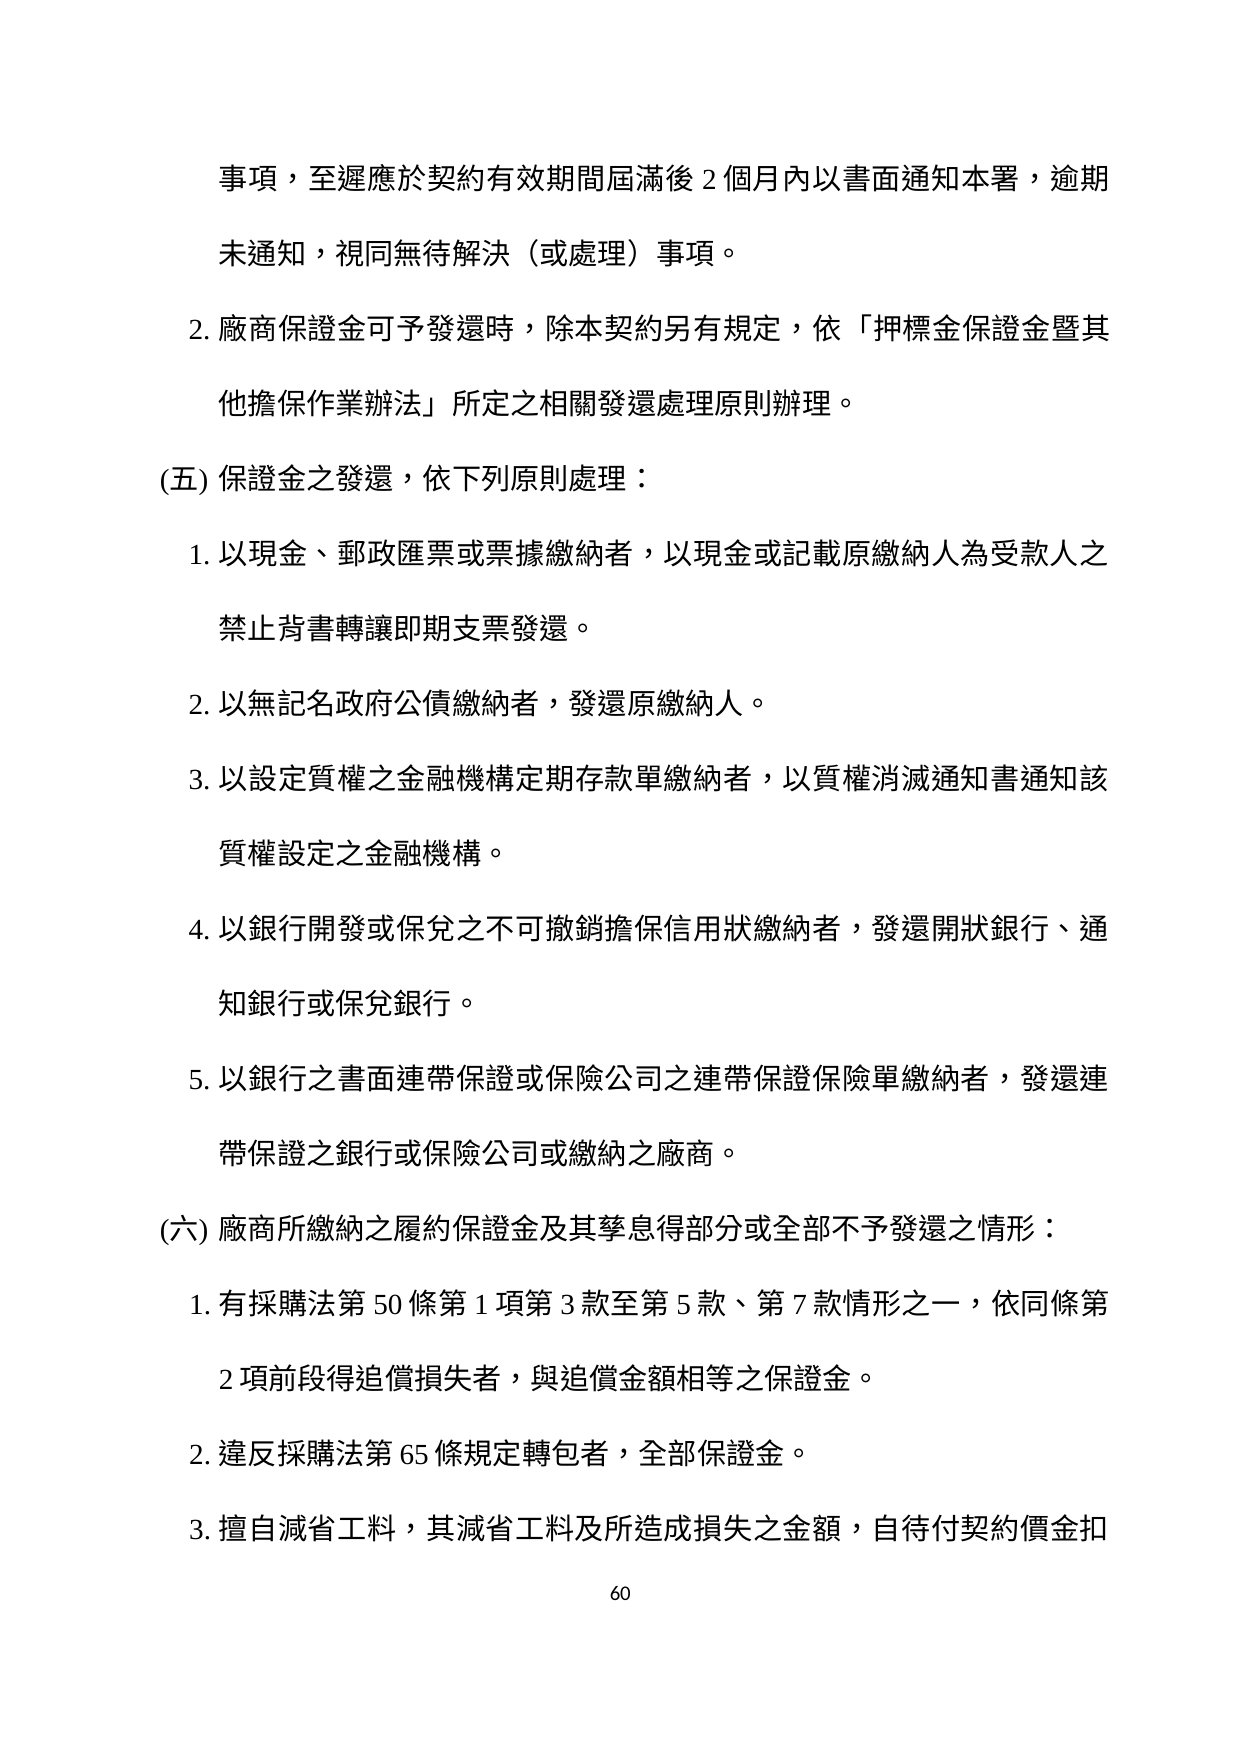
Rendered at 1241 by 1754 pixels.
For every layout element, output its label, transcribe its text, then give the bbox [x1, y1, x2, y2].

list 違反採購法第65條規定轉包者，全部保證金。 [189, 1414, 1110, 1489]
list 以銀行之書面連帶保證或保險公司之連帶保證保險單繳納者，發還連帶保證之銀行或保險公司或繳納之廠商。 [188, 1039, 1110, 1189]
list 廠商保證金可予發還時，除本契約另有規定，依「押標金保證金暨其他擔保作業辦法」所定之相關發還處理原則辦理。 [188, 289, 1110, 439]
list 以銀行開發或保兌之不可撤銷擔保信用狀繳納者，發還開狀銀行、通知銀行或保兌銀行。 [188, 889, 1110, 1039]
list 以設定質權之金融機構定期存款單繳納者，以質權消滅通知書通知該質權設定之金融機構。 [188, 739, 1110, 889]
list 以無記名政府公債繳納者，發還原繳納人。 [188, 664, 1110, 739]
subtitle 廠商所繳納之履約保證金及其孳息得部分或全部不予發還之情形： [159, 1189, 1110, 1264]
list 事項，至遲應於契約有效期間屆滿後2個月內以書面通知本署，逾期未通知，視同無待解決（或處理）事項。 [188, 139, 1110, 289]
subtitle 保證金之發還，依下列原則處理： [159, 439, 1110, 514]
list 以現金、郵政匯票或票據繳納者，以現金或記載原繳納人為受款人之禁止背書轉讓即期支票發還。 [188, 514, 1110, 664]
list 擅自減省工料，其減省工料及所造成損失之金額，自待付契約價金扣 [189, 1489, 1110, 1564]
list 有採購法第50條第1項第3款至第5款、第7款情形之一，依同條第2項前段得追償損失者，與追償金額相等之保證金。 [189, 1264, 1110, 1414]
